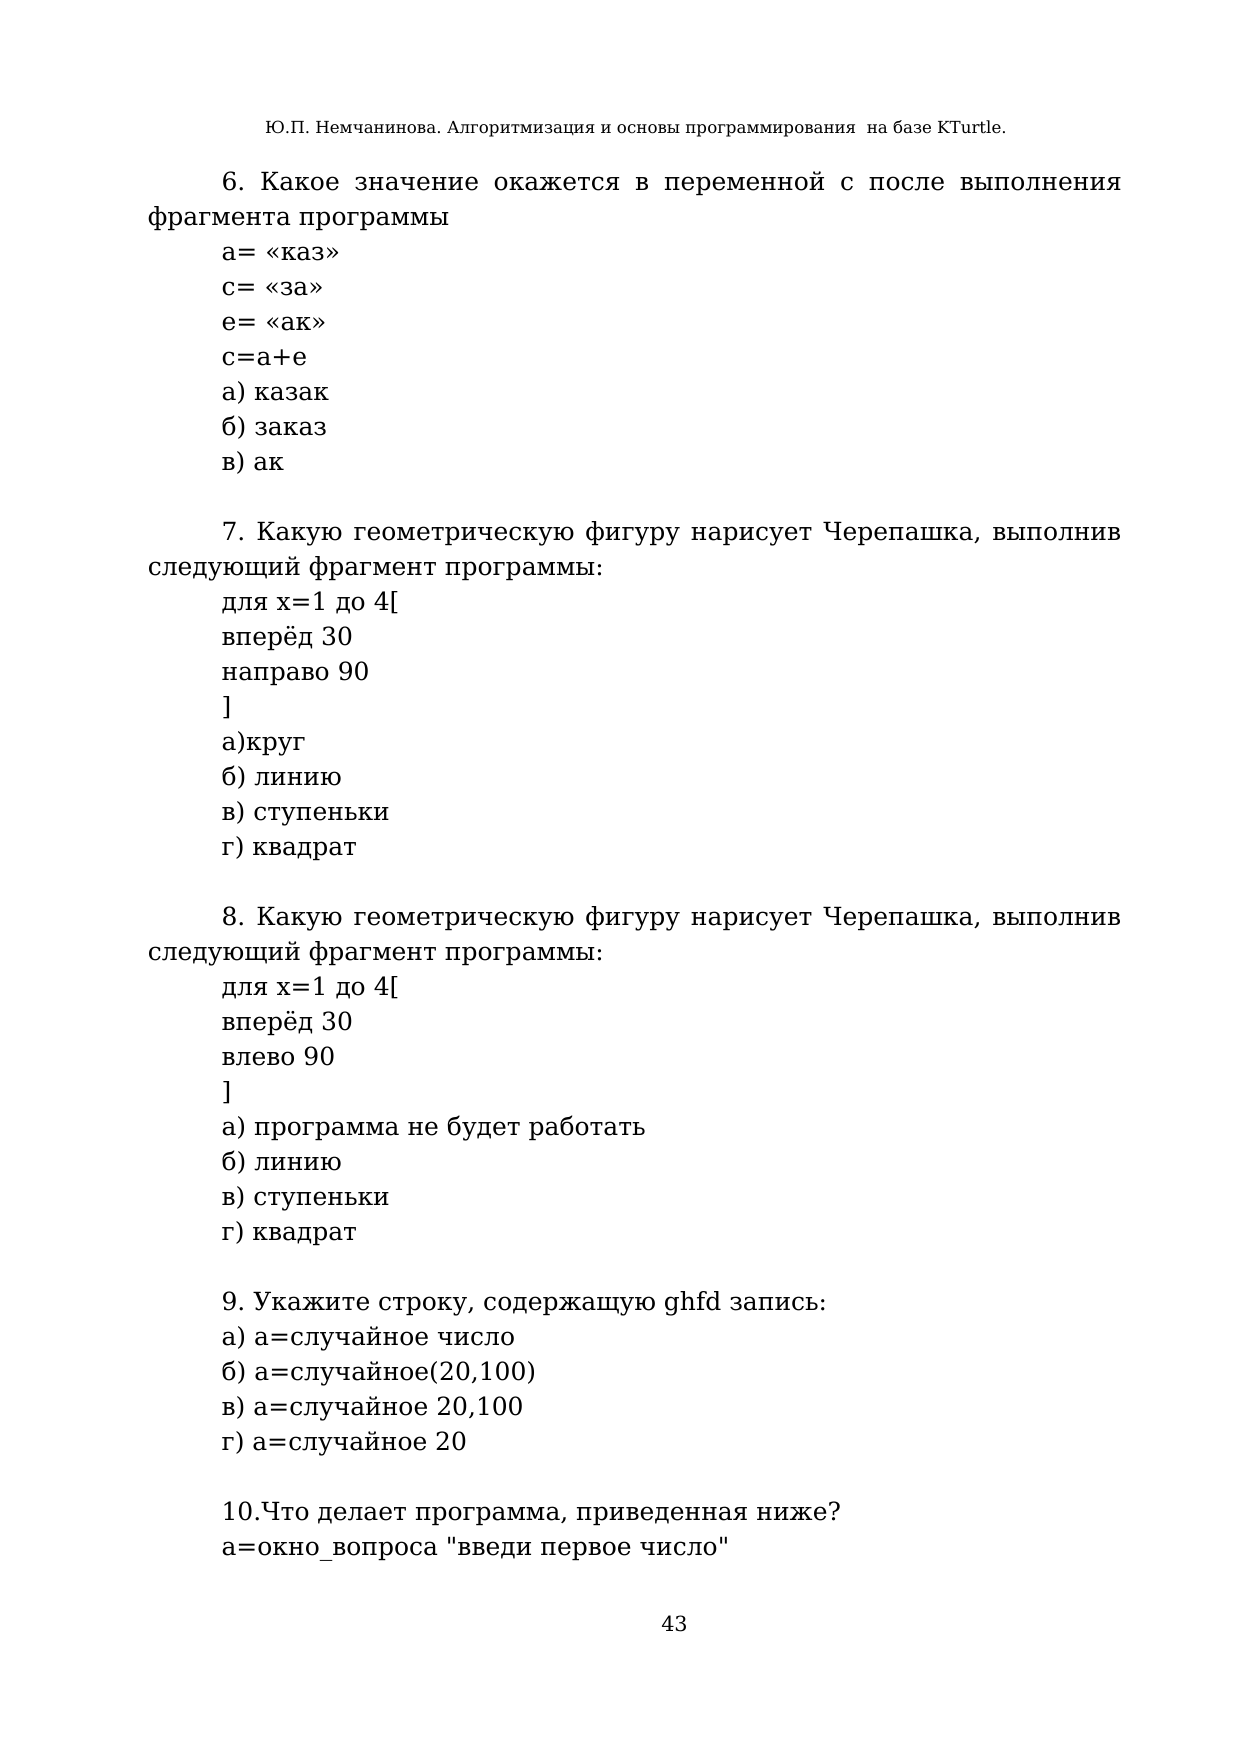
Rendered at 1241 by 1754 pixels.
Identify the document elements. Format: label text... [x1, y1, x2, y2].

text 8. Какую геометрическую фигуру нарисует Черепашка, выполнив следующий фрагмент программы: [148, 902, 1122, 966]
text влево 90 [148, 1042, 1122, 1071]
text с= «за» [148, 272, 1122, 301]
text б) линию [148, 1147, 1122, 1176]
text вперёд 30 [148, 1007, 1122, 1036]
text 10.Что делает программа, приведенная ниже? [148, 1497, 1122, 1526]
text e= «ак» [148, 307, 1122, 336]
text а= «каз» [148, 237, 1122, 266]
text 6. Какое значение окажется в переменной с после выполнения фрагмента программы [148, 167, 1122, 231]
text г) квадрат [148, 1217, 1122, 1246]
text для х=1 до 4[ [148, 972, 1122, 1001]
text в) ак [148, 447, 1122, 476]
text б) заказ [148, 412, 1122, 441]
text а) казак [148, 377, 1122, 406]
text ] [148, 692, 1122, 721]
text в) ступеньки [148, 797, 1122, 826]
text б) линию [148, 762, 1122, 791]
text а) а=случайное число [148, 1322, 1122, 1351]
text a=окно_вопроса "введи первое число" [148, 1532, 1122, 1561]
text 7. Какую геометрическую фигуру нарисует Черепашка, выполнив следующий фрагмент программы: [148, 517, 1122, 581]
text с=а+е [148, 342, 1122, 371]
text а)круг [148, 727, 1122, 756]
text для х=1 до 4[ [148, 587, 1122, 616]
text а) программа не будет работать [148, 1112, 1122, 1141]
text б) а=случайное(20,100) [148, 1357, 1122, 1386]
text г) квадрат [148, 832, 1122, 861]
text г) а=случайное 20 [148, 1427, 1122, 1456]
text направо 90 [148, 657, 1122, 686]
text ] [148, 1077, 1122, 1106]
text вперёд 30 [148, 622, 1122, 651]
text в) ступеньки [148, 1182, 1122, 1211]
text в) а=случайное 20,100 [148, 1392, 1122, 1421]
text 9. Укажите строку, содержащую ghfd запись: [148, 1287, 1122, 1316]
